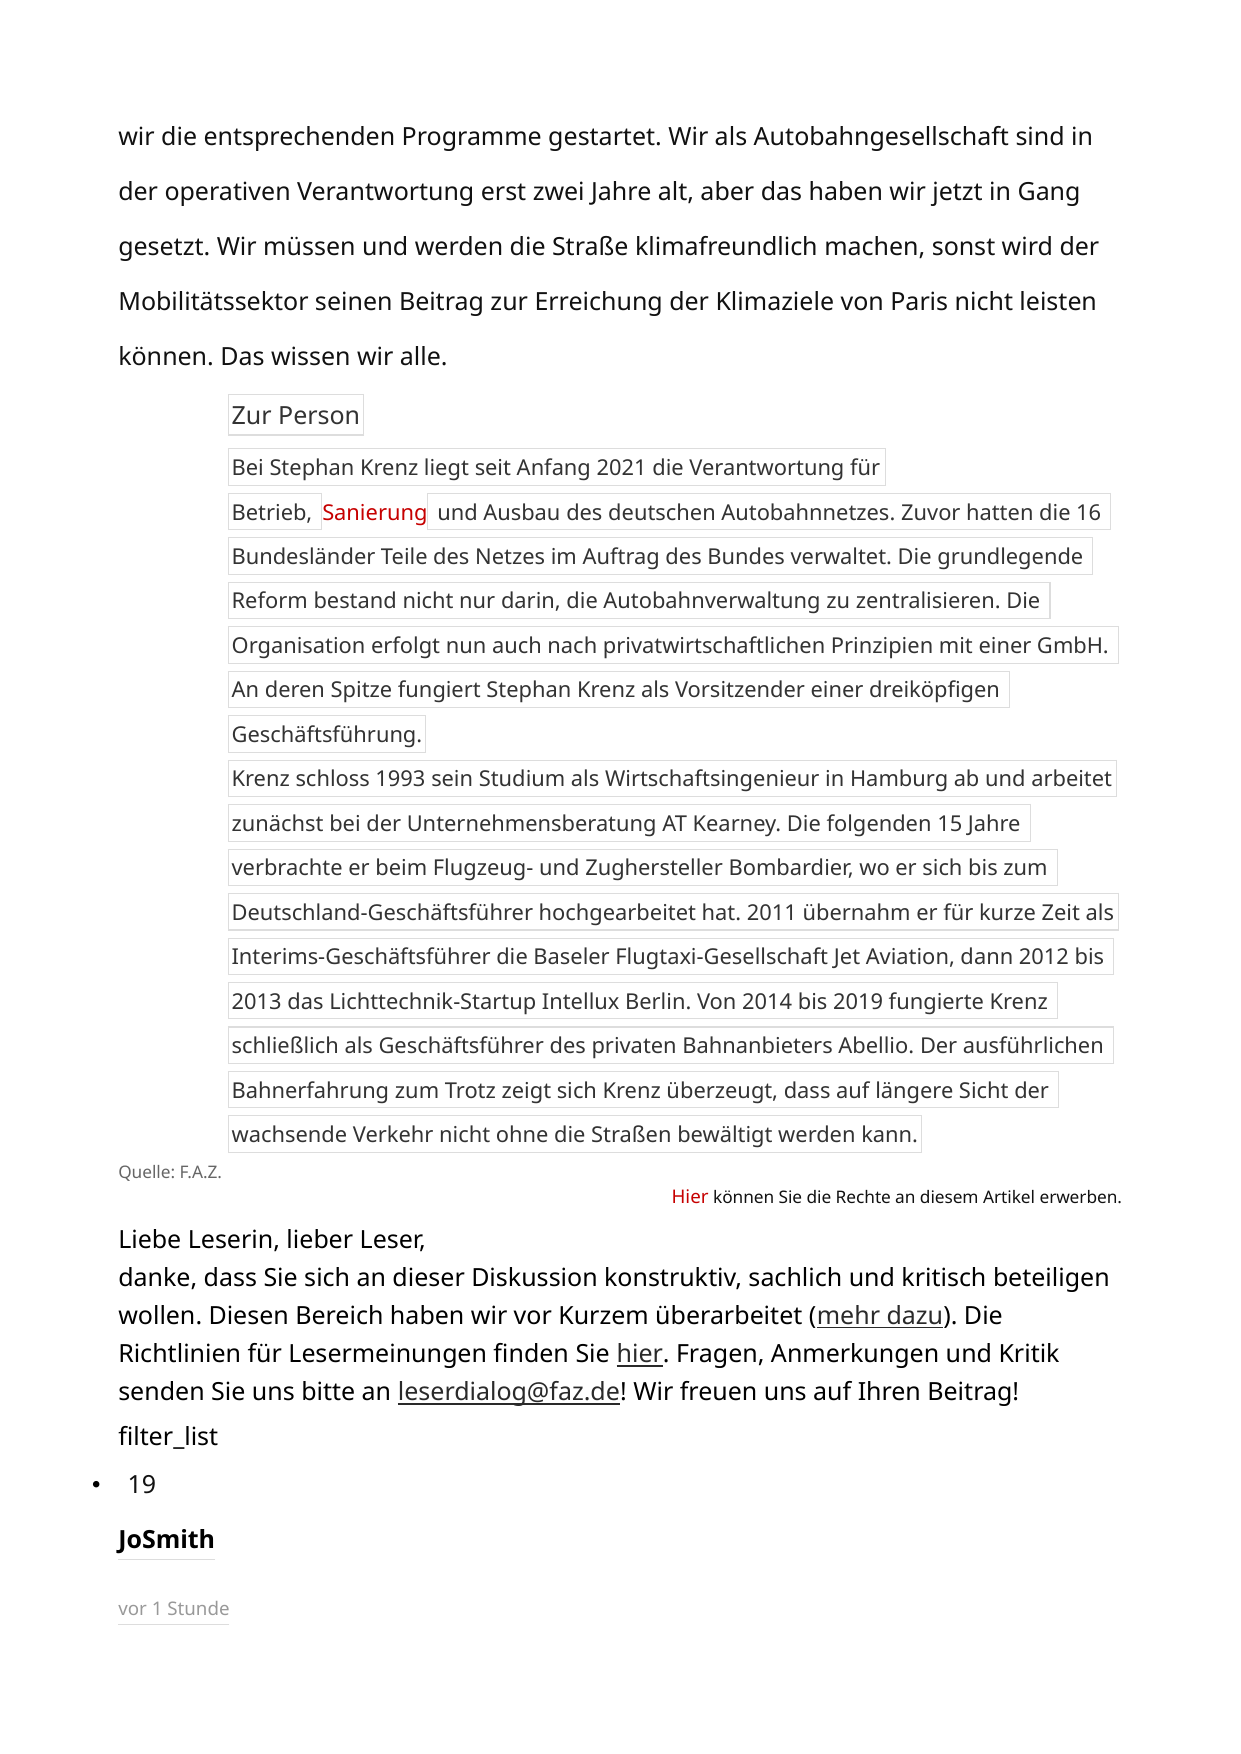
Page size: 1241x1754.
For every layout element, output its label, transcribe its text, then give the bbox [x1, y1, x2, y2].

text Das Autobahnnetz ist an vielen Stellen an der Belastungsgrenze. Auf der A 2 von Berlin nach Hannover fahren Sie auf einer dreispurigen Autobahn an zwei Spurenwänden von Lkw vorbei. Das ist die Realität. Ich glaube nicht, dass man über Verbote die Mobilität der Menschen wird einschränken können. Ich sehe Mobilität als ein Teil der Grundfreiheit an. Deshalb müssen wir ganz konsequent die Straße klimafreundlich machen. Da sind wir dran. Wir müssen eine Schnellladeinfrastruktur für E-Autos aufbauen. Wir müssen die Flächen neben der Autobahn intelligenter nutzen, zum Beispiel für Mobilfunk und Photovoltaik. Wir testen das gerade im Rahmen eines Pilotprojektes an der A 81. Wir müssen auch im Sinne von Biodiversität unsere Flächen wieder zusammenbringen, die vorher zerschnitten wurden. Da haben wir die entsprechenden Programme gestartet. Wir als Autobahngesellschaft sind in der operativen Verantwortung erst zwei Jahre alt, aber das haben wir jetzt in Gang gesetzt. Wir müssen und werden die Straße klimafreundlich machen, sonst wird der Mobilitätssektor seinen Beitrag zur Erreichung der Klimaziele von Paris nicht leisten können. Das wissen wir alle. [118, 118, 1122, 373]
text JoSmith [118, 1522, 1122, 1560]
text danke, dass Sie sich an dieser Diskussion konstruktiv, sachlich und kritisch beteiligen wollen. Diesen Bereich haben wir vor Kurzem überarbeitet (mehr dazu). Die Richtlinien für Lesermeinungen finden Sie hier. Fragen, Anmerkungen und Kritik senden Sie uns bitte an leserdialog@faz.de! Wir freuen uns auf Ihren Beitrag! [118, 1259, 1122, 1408]
text Quelle: F.A.Z. [118, 1160, 1122, 1183]
text Krenz schloss 1993 sein Studium als Wirtschaftsingenieur in Hamburg ab und arbeitet zunächst bei der Unternehmensberatung AT Kearney. Die folgenden 15 Jahre verbrachte er beim Flugzeug- und Zughersteller Bombardier, wo er sich bis zum Deutschland-Geschäftsführer hochgearbeitet hat. 2011 übernahm er für kurze Zeit als Interims-Geschäftsführer die Baseler Flugtaxi-Gesellschaft Jet Aviation, dann 2012 bis 2013 das Lichttechnik-Startup Intellux Berlin. Von 2014 bis 2019 fungierte Krenz schließlich als Geschäftsführer des privaten Bahnanbieters Abellio. Der ausführlichen Bahnerfahrung zum Trotz zeigt sich Krenz überzeugt, dass auf längere Sicht der wachsende Verkehr nicht ohne die Straßen bewältigt werden kann. [227, 759, 1122, 1153]
subtitle [364, 394, 1122, 436]
subtitle Zur Person [229, 395, 363, 434]
text Hier können Sie die Rechte an diesem Artikel erwerben. [118, 1183, 1122, 1209]
text vor 1 Stunde [118, 1596, 1117, 1625]
list 19 [121, 1467, 1122, 1501]
text filter_list [118, 1418, 1122, 1452]
text Liebe Leserin, lieber Leser, [118, 1221, 1122, 1256]
text Bei Stephan Krenz liegt seit Anfang 2021 die Verantwortung für Betrieb, Sanierung und Ausbau des deutschen Autobahnnetzes. Zuvor hatten die 16 Bundesländer Teile des Netzes im Auftrag des Bundes verwaltet. Die grundlegende Reform bestand nicht nur darin, die Autobahnverwaltung zu zentralisieren. Die Organisation erfolgt nun auch nach privatwirtschaftlichen Prinzipien mit einer GmbH. An deren Spitze fungiert Stephan Krenz als Vorsitzender einer dreiköpfigen Geschäftsführung. [227, 448, 1122, 753]
